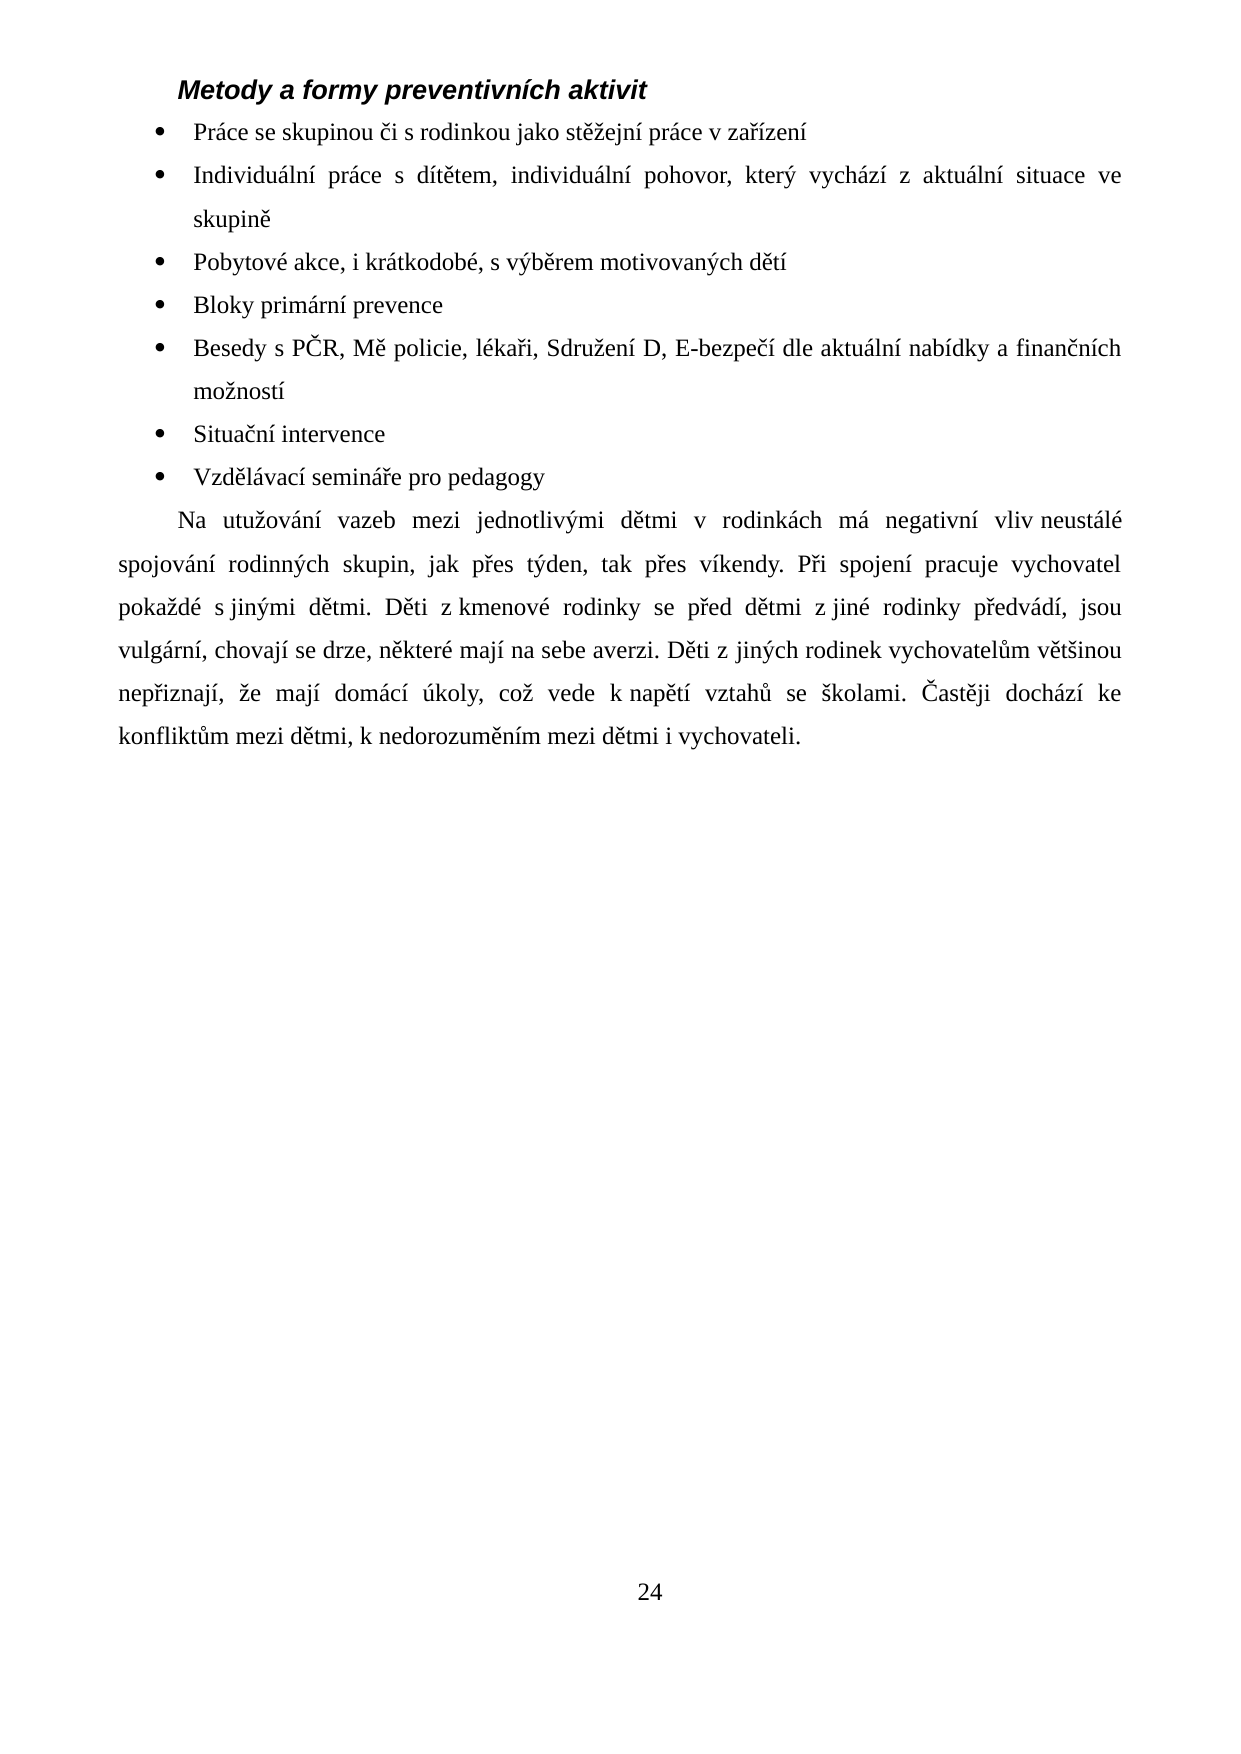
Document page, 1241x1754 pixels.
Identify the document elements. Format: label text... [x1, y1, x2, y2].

list Bloky primární prevence [156, 290, 1122, 319]
list Situační intervence [156, 419, 1122, 448]
text Na utužování vazeb mezi jednotlivými dětmi v rodinkách má negativní vliv neustálé spojování rodinných skupin, jak přes týden, tak přes víkendy. Při spojení pracuje vychovatel pokaždé s jinými dětmi. Děti z kmenové rodinky se před dětmi z jiné rodinky předvádí, jsou vulgární, chovají se drze, některé mají na sebe averzi. Děti z jiných rodinek vychovatelům většinou nepřiznají, že mají domácí úkoly, což vede k napětí vztahů se školami. Častěji dochází ke konfliktům mezi dětmi, k nedorozuměním mezi dětmi i vychovateli. [118, 506, 1122, 750]
list Pobytové akce, i krátkodobé, s výběrem motivovaných dětí [156, 247, 1122, 276]
list Besedy s PČR, Mě policie, lékaři, Sdružení D, E-bezpečí dle aktuální nabídky a finančních možností [156, 333, 1122, 405]
list Vzdělávací semináře pro pedagogy [156, 462, 1122, 491]
list Práce se skupinou či s rodinkou jako stěžejní práce v zařízení [156, 117, 1122, 146]
text Metody a formy preventivních aktivit [118, 74, 1122, 105]
list Individuální práce s dítětem, individuální pohovor, který vychází z aktuální situace ve skupině [156, 161, 1122, 232]
